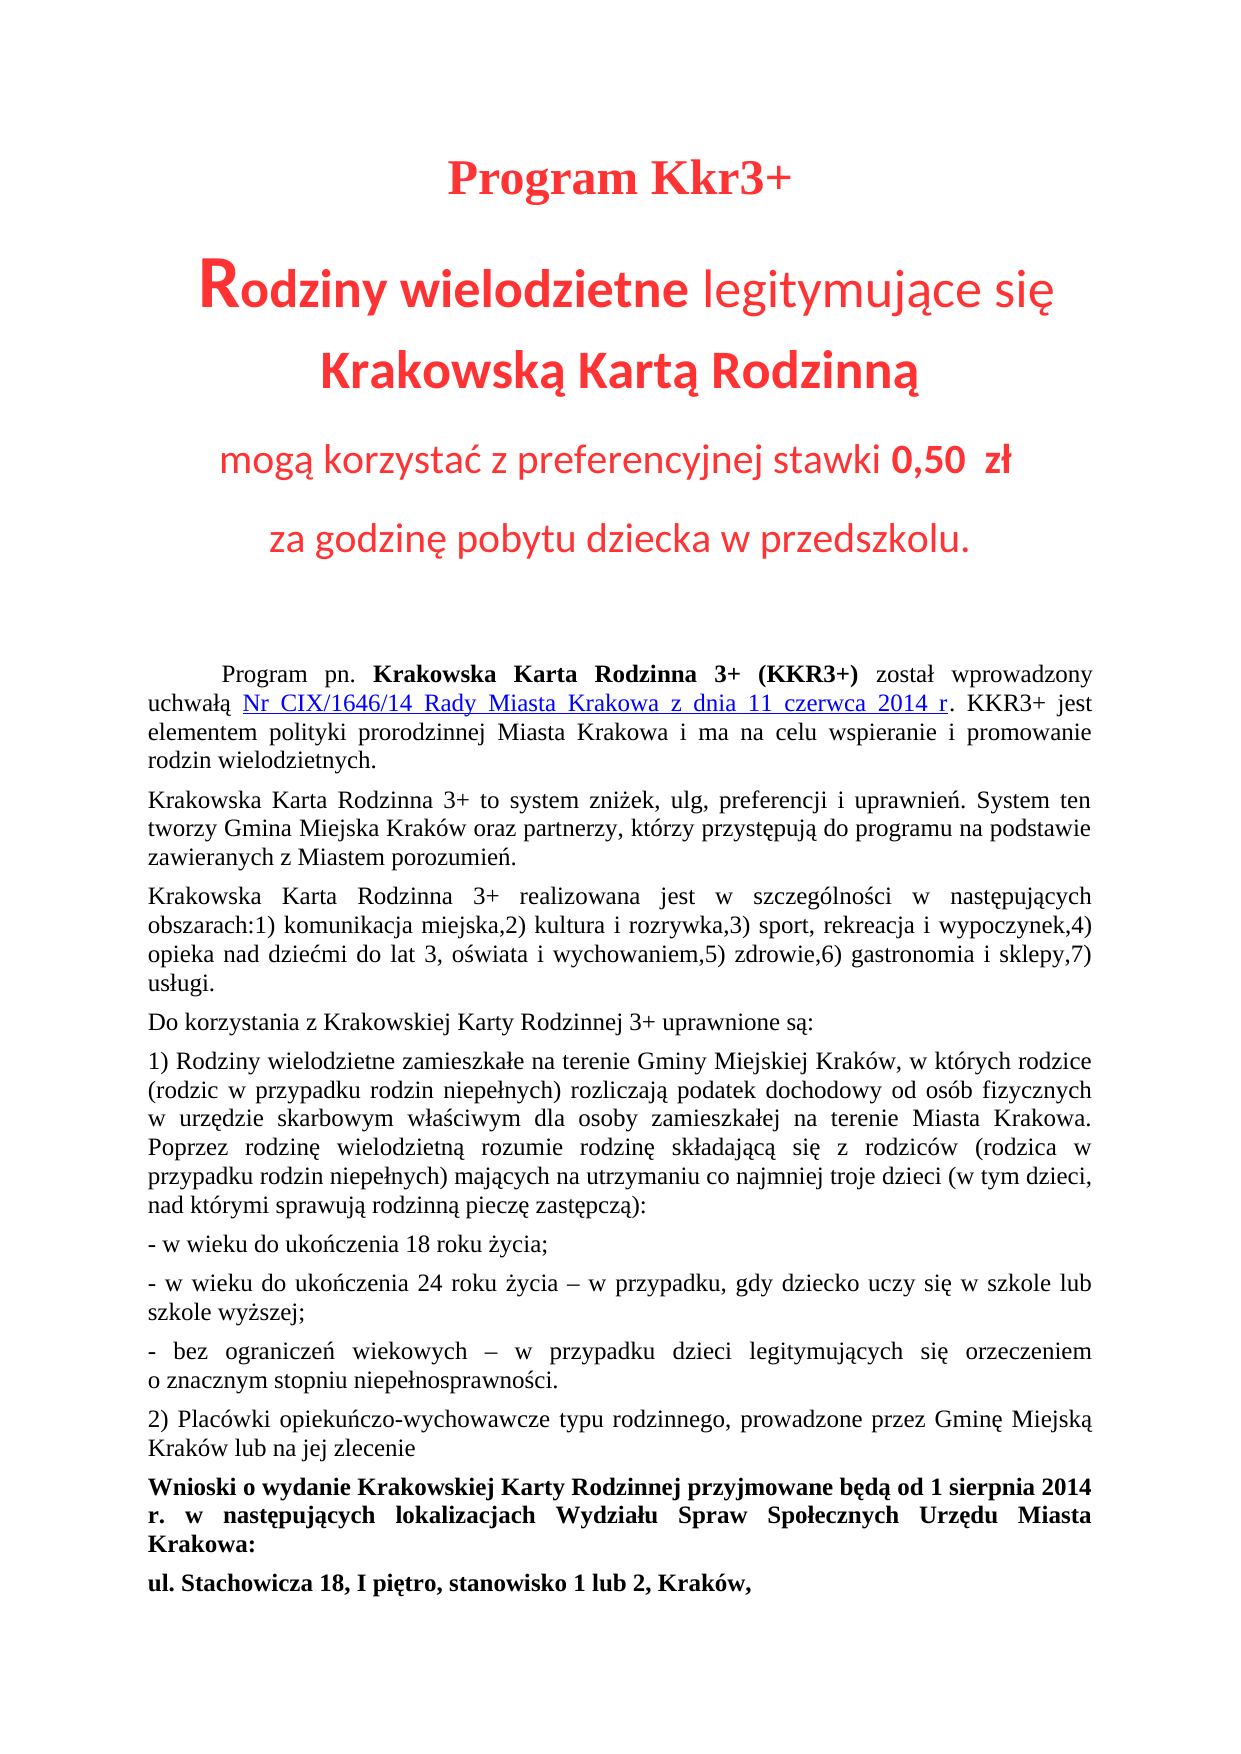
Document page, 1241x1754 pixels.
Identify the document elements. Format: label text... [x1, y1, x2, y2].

text Program Kkr3+ [148, 148, 1093, 205]
text Krakowska Karta Rodzinna 3+ realizowana jest w szczególności w następujących obszarach:1) komunikacja miejska,2) kultura i rozrywka,3) sport, rekreacja i wypoczynek,4) opieka nad dziećmi do lat 3, oświata i wychowaniem,5) zdrowie,6) gastronomia i sklepy,7) usługi. [148, 881, 1093, 996]
text - bez ograniczeń wiekowych – w przypadku dzieci legitymujących się orzeczeniem o znacznym stopniu niepełnosprawności. [148, 1336, 1093, 1393]
text Program pn. Krakowska Karta Rodzinna 3+ (KKR3+) został wprowadzony uchwałą Nr CIX/1646/14 Rady Miasta Krakowa z dnia 11 czerwca 2014 r. KKR3+ jest elementem polityki prorodzinnej Miasta Krakowa i ma na celu wspieranie i promowanie rodzin wielodzietnych. [148, 659, 1093, 774]
text mogą korzystać z preferencyjnej stawki 0,50 zł [148, 433, 1093, 484]
text Do korzystania z Krakowskiej Karty Rodzinnej 3+ uprawnione są: [148, 1007, 1093, 1036]
text - w wieku do ukończenia 18 roku życia; [148, 1229, 1093, 1258]
text Krakowska Karta Rodzinna 3+ to system zniżek, ulg, preferencji i uprawnień. System ten tworzy Gmina Miejska Kraków oraz partnerzy, którzy przystępują do programu na podstawie zawieranych z Miastem porozumień. [148, 785, 1093, 871]
text 2) Placówki opiekuńczo-wychowawcze typu rodzinnego, prowadzone przez Gminę Miejską Kraków lub na jej zlecenie [148, 1404, 1093, 1461]
text za godzinę pobytu dziecka w przedszkolu. [148, 512, 1093, 563]
text Wnioski o wydanie Krakowskiej Karty Rodzinnej przyjmowane będą od 1 sierpnia 2014 r. w następujących lokalizacjach Wydziału Spraw Społecznych Urzędu Miasta Krakowa: [148, 1472, 1093, 1558]
text Rodziny wielodzietne legitymujące się Krakowską Kartą Rodzinną [148, 234, 1093, 402]
text - w wieku do ukończenia 24 roku życia – w przypadku, gdy dziecko uczy się w szkole lub szkole wyższej; [148, 1268, 1093, 1326]
text 1) Rodziny wielodzietne zamieszkałe na terenie Gminy Miejskiej Kraków, w których rodzice (rodzic w przypadku rodzin niepełnych) rozliczają podatek dochodowy od osób fizycznych w urzędzie skarbowym właściwym dla osoby zamieszkałej na terenie Miasta Krakowa. Poprzez rodzinę wielodzietną rozumie rodzinę składającą się z rodziców (rodzica w przypadku rodzin niepełnych) mających na utrzymaniu co najmniej troje dzieci (w tym dzieci, nad którymi sprawują rodzinną pieczę zastępczą): [148, 1046, 1093, 1218]
text ul. Stachowicza 18, I piętro, stanowisko 1 lub 2, Kraków, [148, 1568, 1093, 1597]
